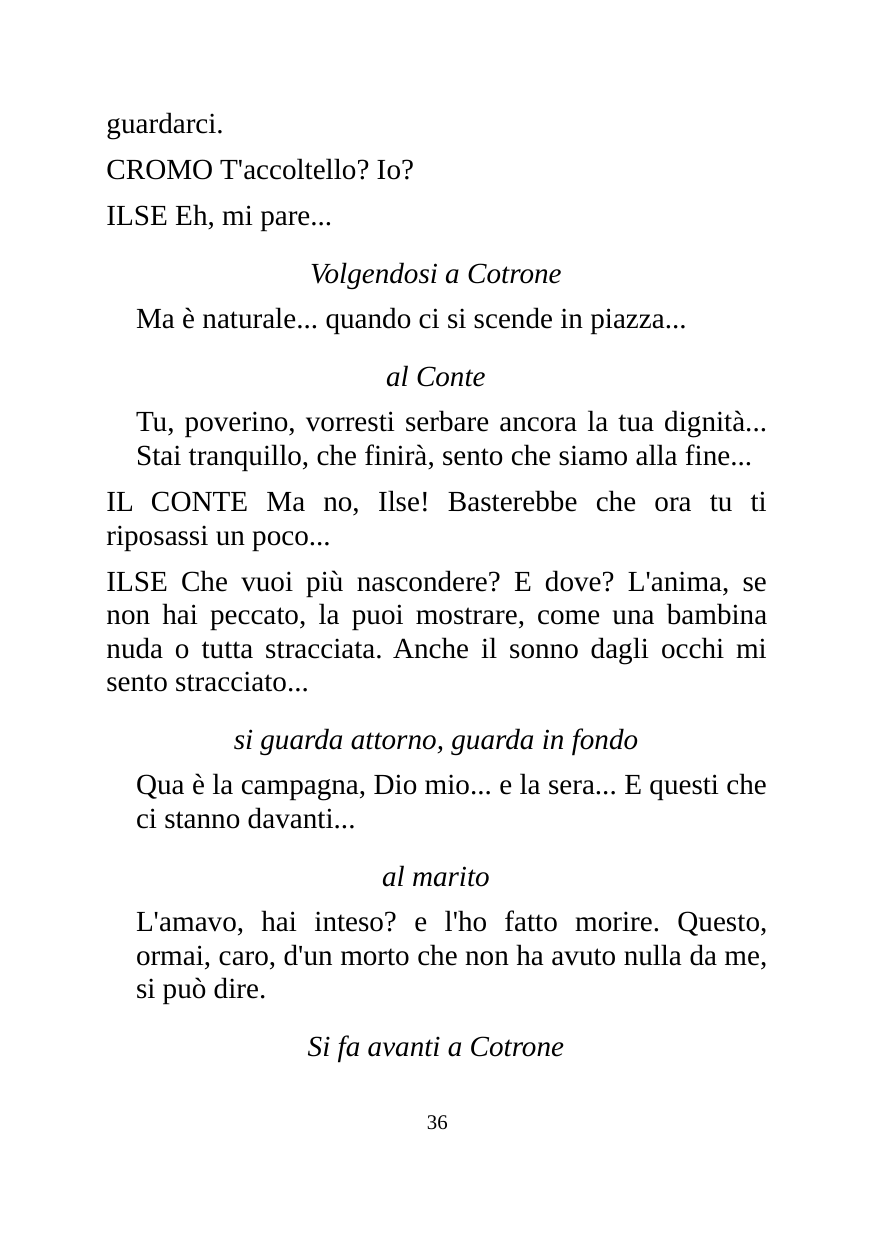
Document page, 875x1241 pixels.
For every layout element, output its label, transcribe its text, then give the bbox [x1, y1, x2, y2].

text Volgendosi a Cotrone [106, 256, 768, 290]
text al marito [106, 859, 768, 892]
text ILSE Che vuoi più nascondere? E dove? L'anima, se non hai peccato, la puoi mostrare, come una bambina nuda o tutta stracciata. Anche il sonno dagli occhi mi sento stracciato... [106, 564, 768, 698]
text si guarda attorno, guarda in fondo [106, 722, 768, 756]
text Si fa avanti a Cotrone [106, 1029, 768, 1063]
text L'amavo, hai inteso? e l'ho fatto morire. Questo, ormai, caro, d'un morto che non ha avuto nulla da me, si può dire. [136, 904, 768, 1005]
text IL CONTE Ma no, Ilse! Basterebbe che ora tu ti riposassi un poco... [106, 484, 768, 551]
text CROMO T'accoltello? Io? [106, 152, 768, 186]
text ILSE Eh, mi pare... [106, 198, 768, 232]
text Tu, poverino, vorresti serbare ancora la tua dignità... Stai tranquillo, che finirà, sento che siamo alla fine... [136, 404, 768, 472]
text guardarci. [106, 106, 768, 140]
text al Conte [106, 359, 768, 393]
text Qua è la campagna, Dio mio... e la sera... E questi che ci stanno davanti... [136, 767, 768, 834]
text Ma è naturale... quando ci si scende in piazza... [136, 301, 768, 335]
